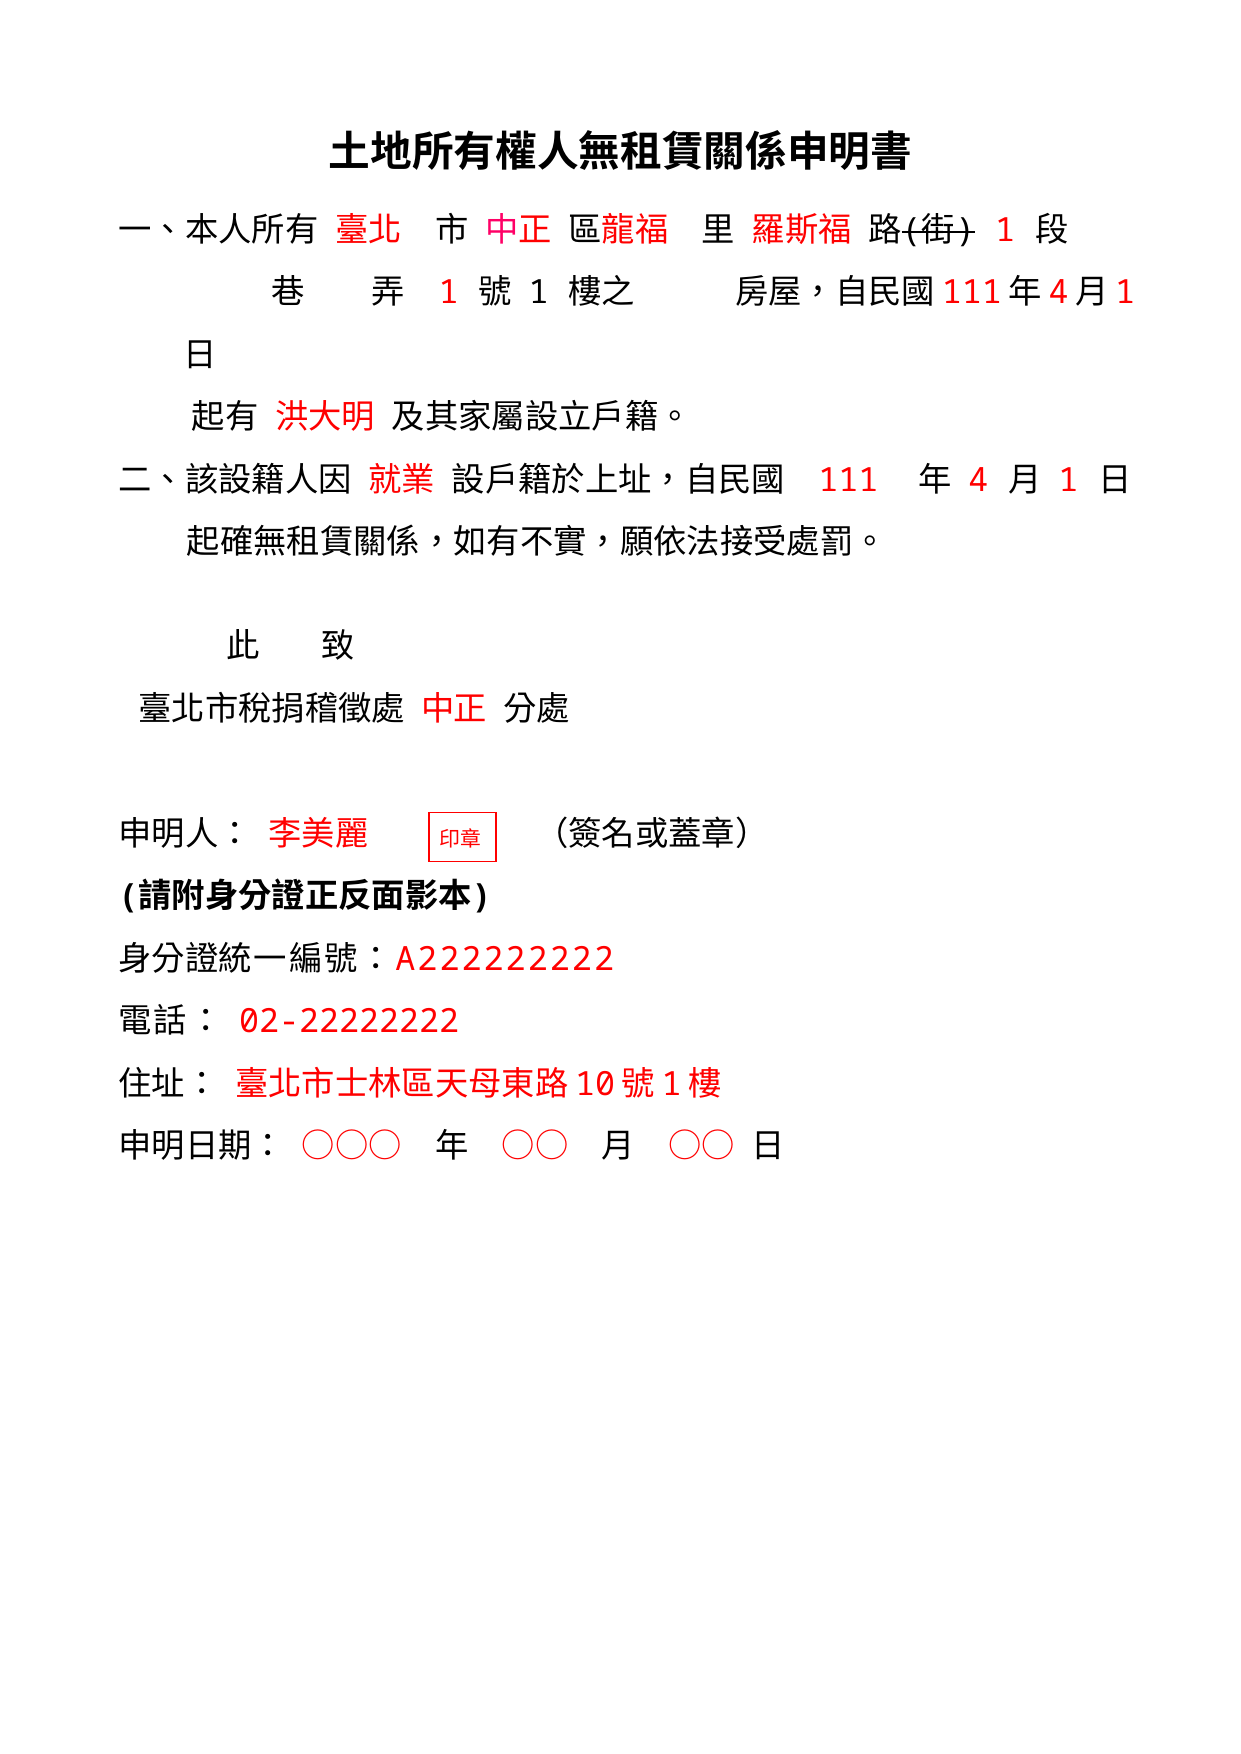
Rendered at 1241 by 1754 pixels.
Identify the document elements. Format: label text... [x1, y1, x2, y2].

text 申明人： 李美麗 （簽名或蓋章） [118, 795, 1122, 858]
text 巷 弄 1 號 1 樓之 房屋，自民國111年4月1日 [183, 253, 1152, 378]
text 一、本人所有 臺北 市 中正 區龍福 里 羅斯福 路(街) 1 段 [118, 191, 1137, 253]
text 身分證統一編號：A222222222 [118, 920, 1122, 983]
text (請附身分證正反面影本) [118, 858, 1122, 920]
text 申明日期： ○○○ 年 ○○ 月 ○○ 日 [118, 1108, 1122, 1170]
text 起有 洪大明 及其家屬設立戶籍。 [183, 378, 1152, 441]
text 電話： 02-22222222 [118, 983, 1122, 1045]
text 臺北市稅捐稽徵處 中正 分處 [118, 670, 1122, 733]
text 此 致 [118, 608, 1122, 670]
text 二、該設籍人因 就業 設戶籍於上址，自民國 111 年 4 月 1 日 起確無租賃關係，如有不實，願依法接受處罰。 [118, 441, 1137, 566]
text 住址： 臺北市士林區天母東路10號1樓 [118, 1045, 1122, 1108]
text 土地所有權人無租賃關係申明書 [118, 118, 1122, 178]
